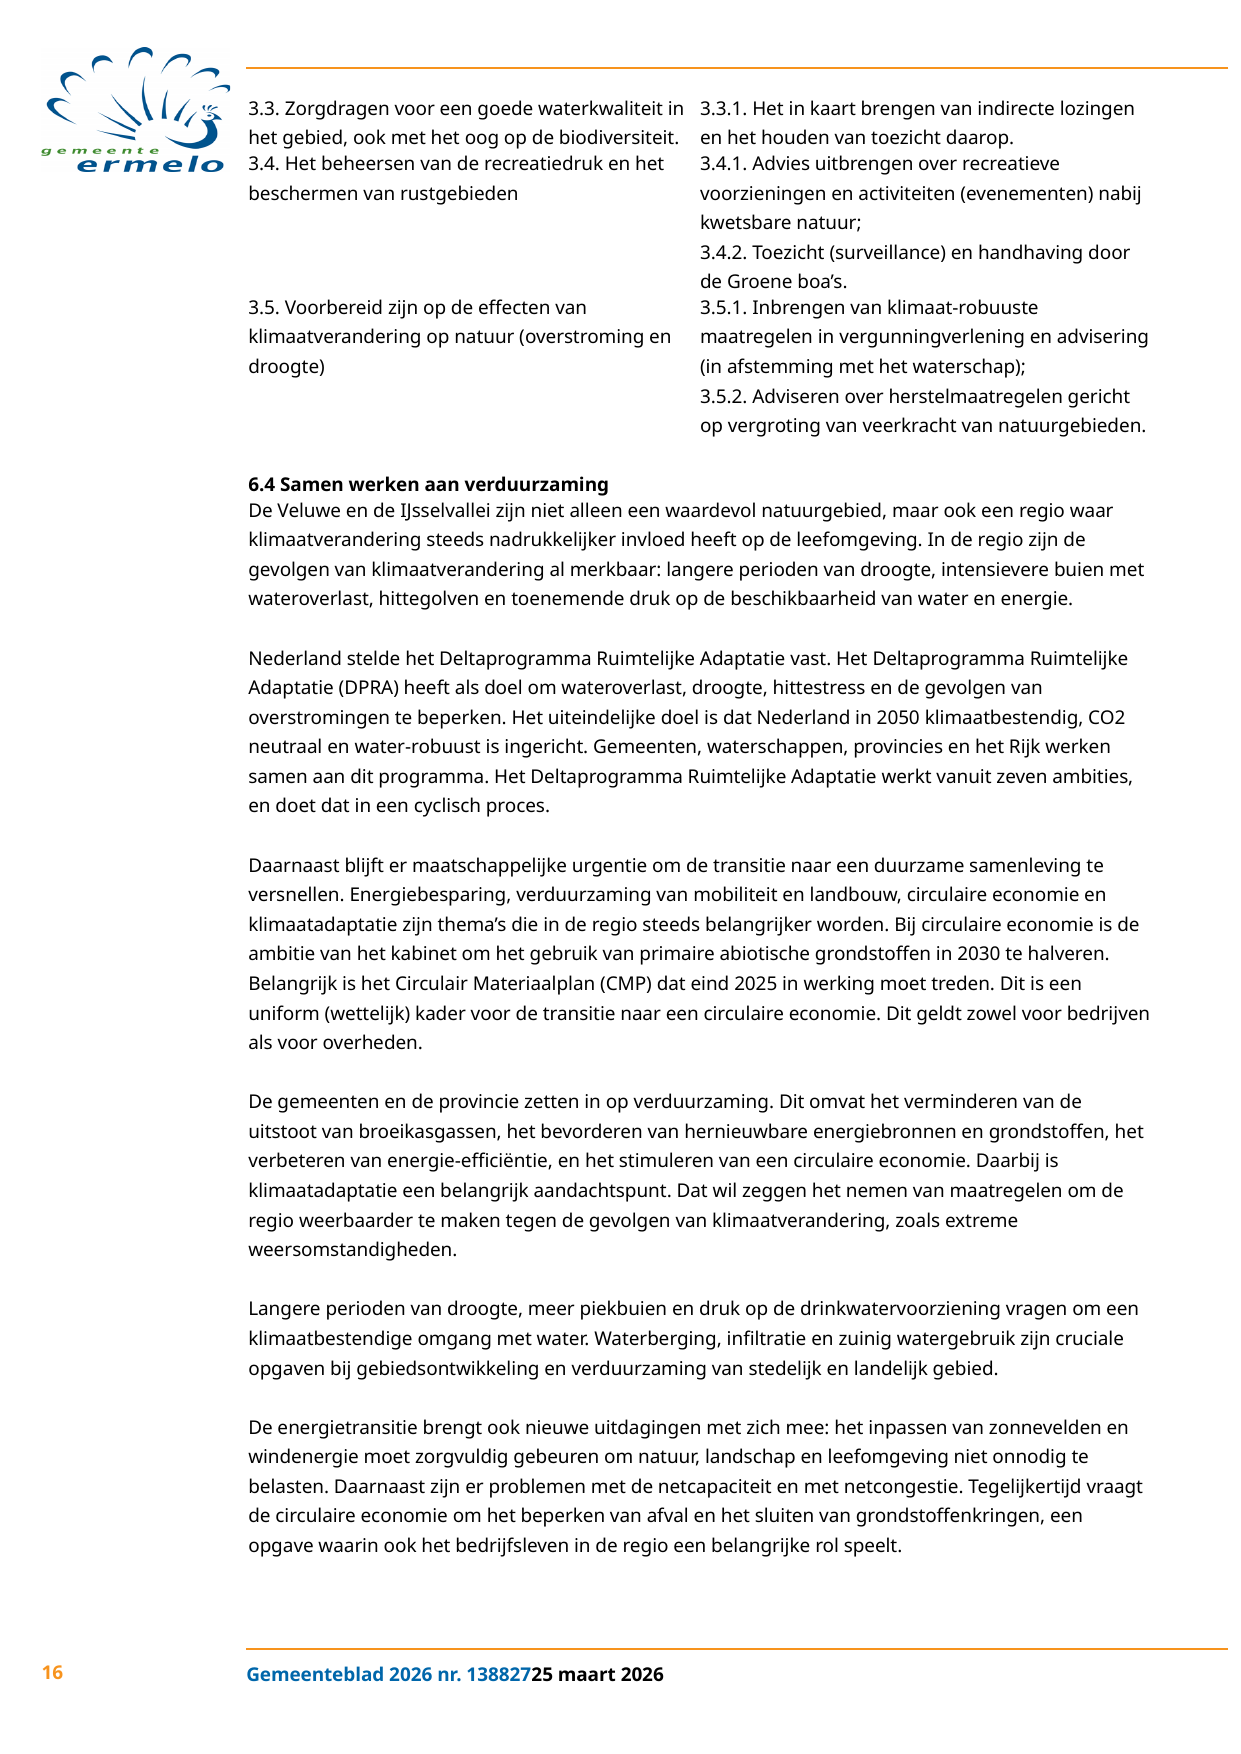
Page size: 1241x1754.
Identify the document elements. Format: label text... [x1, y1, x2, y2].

table_cell 3.3.1. Het in kaart brengen van indirecte lozingen en het houden van toezicht daarop. [700, 95, 1152, 150]
table_cell 3.5. Voorbereid zijn op de effecten van klimaatverandering op natuur (overstroming en droogte) [248, 294, 700, 438]
text De energietransitie brengt ook nieuwe uitdagingen met zich mee: het inpassen van zonnevelden en windenergie moet zorgvuldig gebeuren om natuur, landschap en leefomgeving niet onnodig te belasten. Daarnaast zijn er problemen met de netcapaciteit en met netcongestie. Tegelijkertijd vraagt de circulaire economie om het beperken van afval en het sluiten van grondstoffenkringen, een opgave waarin ook het bedrijfsleven in de regio een belangrijke rol speelt. [248, 1414, 1152, 1558]
picture [41, 47, 231, 172]
table_cell 3.4.1. Advies uitbrengen over recreatieve voorzieningen en activiteiten (evenementen) nabij kwetsbare natuur; 3.4.2. Toezicht (surveillance) en handhaving door de Groene boa’s. [700, 150, 1152, 294]
table_cell 3.5.1. Inbrengen van klimaat-robuuste maatregelen in vergunningverlening en advisering (in afstemming met het waterschap); 3.5.2. Adviseren over herstelmaatregelen gericht op vergroting van veerkracht van natuurgebieden. [700, 294, 1152, 438]
table_cell 3.4. Het beheersen van de recreatiedruk en het beschermen van rustgebieden [248, 150, 700, 294]
text 6.4 Samen werken aan verduurzaming [248, 471, 1152, 497]
text Nederland stelde het Deltaprogramma Ruimtelijke Adaptatie vast. Het Deltaprogramma Ruimtelijke Adaptatie (DPRA) heeft als doel om wateroverlast, droogte, hittestress en de gevolgen van overstromingen te beperken. Het uiteindelijke doel is dat Nederland in 2050 klimaatbestendig, CO2 neutraal en water-robuust is ingericht. Gemeenten, waterschappen, provincies en het Rijk werken samen aan dit programma. Het Deltaprogramma Ruimtelijke Adaptatie werkt vanuit zeven ambities, en doet dat in een cyclisch proces. [248, 645, 1152, 818]
text Daarnaast blijft er maatschappelijke urgentie om de transitie naar een duurzame samenleving te versnellen. Energiebesparing, verduurzaming van mobiliteit en landbouw, circulaire economie en klimaatadaptatie zijn thema’s die in de regio steeds belangrijker worden. Bij circulaire economie is de ambitie van het kabinet om het gebruik van primaire abiotische grondstoffen in 2030 te halveren. Belangrijk is het Circulair Materiaalplan (CMP) dat eind 2025 in werking moet treden. Dit is een uniform (wettelijk) kader voor de transitie naar een circulaire economie. Dit geldt zowel voor bedrijven als voor overheden. [248, 852, 1152, 1055]
table_cell 3.3. Zorgdragen voor een goede waterkwaliteit in het gebied, ook met het oog op de biodiversiteit. [248, 95, 700, 150]
text De gemeenten en de provincie zetten in op verduurzaming. Dit omvat het verminderen van de uitstoot van broeikasgassen, het bevorderen van hernieuwbare energiebronnen en grondstoffen, het verbeteren van energie-efficiëntie, en het stimuleren van een circulaire economie. Daarbij is klimaatadaptatie een belangrijk aandachtspunt. Dat wil zeggen het nemen van maatregelen om de regio weerbaarder te maken tegen de gevolgen van klimaatverandering, zoals extreme weersomstandigheden. [248, 1088, 1152, 1262]
text Langere perioden van droogte, meer piekbuien en druk op de drinkwatervoorziening vragen om een klimaatbestendige omgang met water. Waterberging, infiltratie en zuinig watergebruik zijn cruciale opgaven bij gebiedsontwikkeling en verduurzaming van stedelijk en landelijk gebied. [248, 1296, 1152, 1380]
text De Veluwe en de IJsselvallei zijn niet alleen een waardevol natuurgebied, maar ook een regio waar klimaatverandering steeds nadrukkelijker invloed heeft op de leefomgeving. In de regio zijn de gevolgen van klimaatverandering al merkbaar: langere perioden van droogte, intensievere buien met wateroverlast, hittegolven en toenemende druk op de beschikbaarheid van water en energie. [248, 497, 1152, 611]
